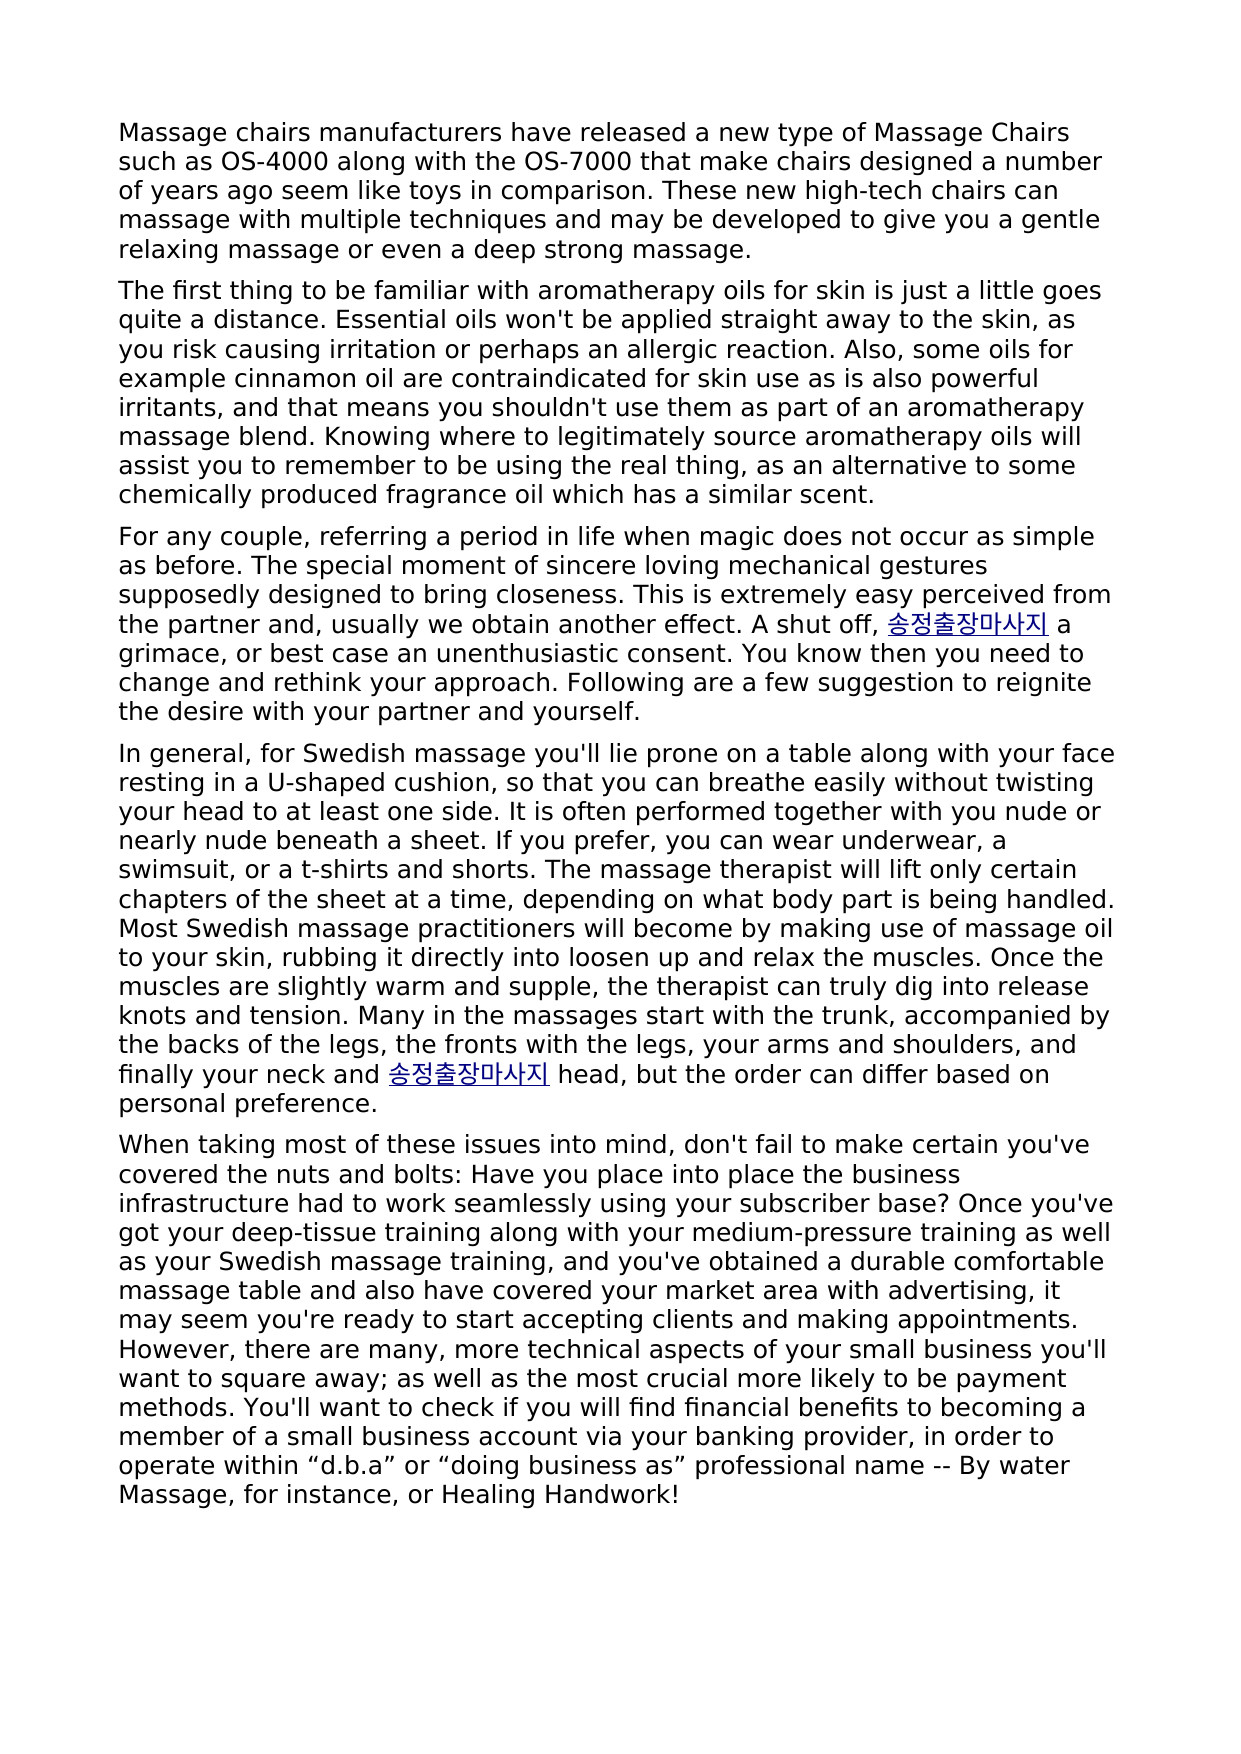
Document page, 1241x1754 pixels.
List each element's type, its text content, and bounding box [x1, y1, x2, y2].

text When taking most of these issues into mind, don't fail to make certain you've covered the nuts and bolts: Have you place into place the business infrastructure had to work seamlessly using your subscriber base? Once you've got your deep-tissue training along with your medium-pressure training as well as your Swedish massage training, and you've obtained a durable comfortable massage table and also have covered your market area with advertising, it may seem you're ready to start accepting clients and making appointments. However, there are many, more technical aspects of your small business you'll want to square away; as well as the most crucial more likely to be payment methods. You'll want to check if you will find financial benefits to becoming a member of a small business account via your banking provider, in order to operate within “d.b.a” or “doing business as” professional name -- By water Massage, for instance, or Healing Handwork! [118, 1131, 1122, 1510]
text The first thing to be familiar with aromatherapy oils for skin is just a little goes quite a distance. Essential oils won't be applied straight away to the skin, as you risk causing irritation or perhaps an allergic reaction. Also, some oils for example cinnamon oil are contraindicated for skin use as is also powerful irritants, and that means you shouldn't use them as part of an aromatherapy massage blend. Knowing where to legitimately source aromatherapy oils will assist you to remember to be using the real thing, as an alternative to some chemically produced fragrance oil which has a similar scent. [118, 276, 1122, 510]
text Massage chairs manufacturers have released a new type of Massage Chairs such as OS-4000 along with the OS-7000 that make chairs designed a number of years ago seem like toys in comparison. These new high-tech chairs can massage with multiple techniques and may be developed to give you a gentle relaxing massage or even a deep strong massage. [118, 118, 1122, 264]
text In general, for Swedish massage you'll lie prone on a table along with your face resting in a U-shaped cushion, so that you can breathe easily without twisting your head to at least one side. It is often performed together with you nude or nearly nude beneath a sheet. If you prefer, you can wear underwear, a swimsuit, or a t-shirts and shorts. The massage therapist will lift only certain chapters of the sheet at a time, depending on what body part is being handled. Most Swedish massage practitioners will become by making use of massage oil to your skin, rubbing it directly into loosen up and relax the muscles. Once the muscles are slightly warm and supple, the therapist can truly dig into release knots and tension. Many in the massages start with the trunk, accompanied by the backs of the legs, the fronts with the legs, your arms and shoulders, and finally your neck and 송정출장마사지 head, but the order can differ based on personal preference. [118, 739, 1122, 1118]
text For any couple, referring a period in life when magic does not occur as simple as before. The special moment of sincere loving mechanical gestures supposedly designed to bring closeness. This is extremely easy perceived from the partner and, usually we obtain another effect. A shut off, 송정출장마사지 a grimace, or best case an unenthusiastic consent. You know then you need to change and rethink your approach. Following are a few suggestion to reignite the desire with your partner and yourself. [118, 522, 1122, 726]
